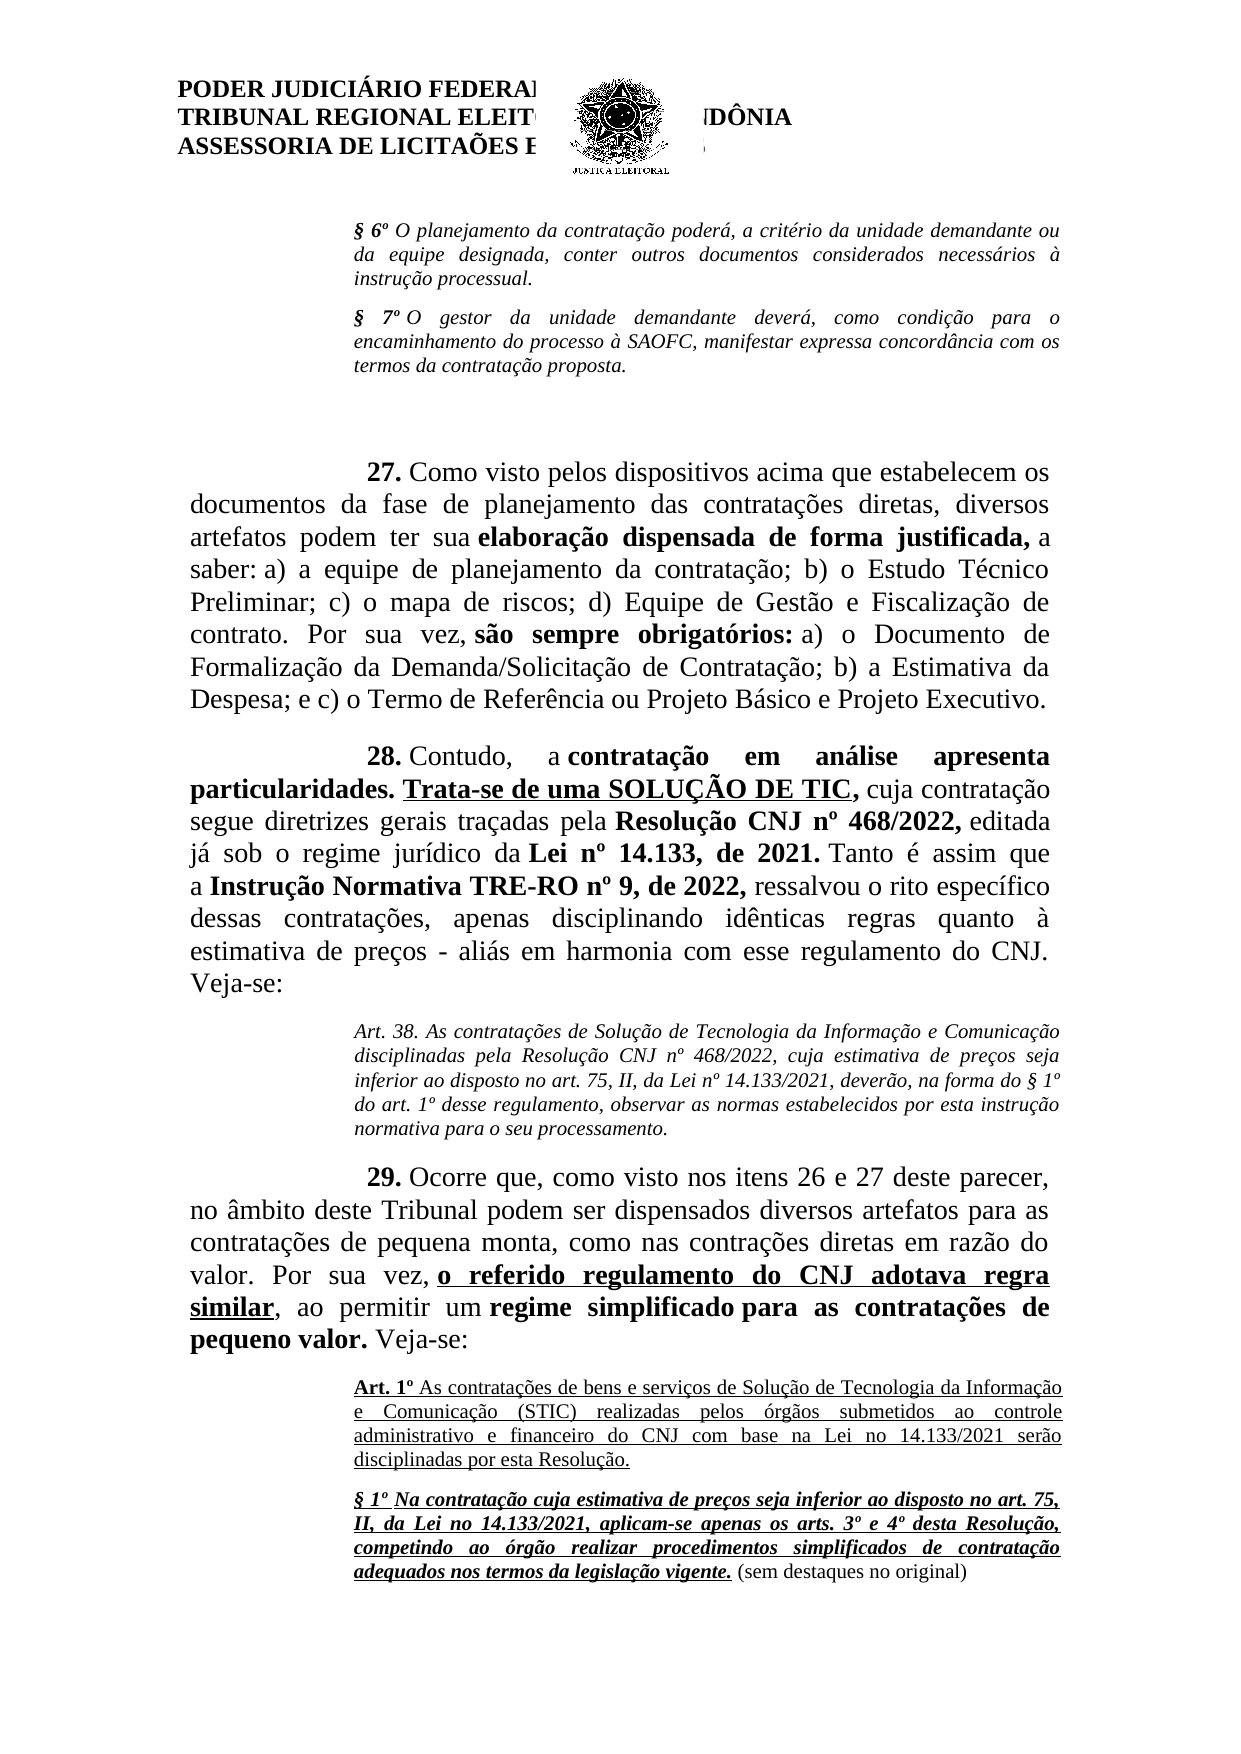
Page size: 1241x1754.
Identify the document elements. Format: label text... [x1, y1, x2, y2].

text § 1º Na contratação cuja estimativa de preços seja inferior ao disposto no art. 75, II, da Lei no 14.133/2021, aplicam-se apenas os arts. 3º e 4º desta Resolução, competindo ao órgão realizar procedimentos simplificados de contratação adequados nos termos da legislação vigente. (sem destaques no original) [354, 1487, 1063, 1583]
text administrativo e financeiro do CNJ com base na Lei no 14.133/2021 serão disciplinadas por esta Resolução. [354, 1421, 1063, 1471]
text Art. 1º As contratações de bens e serviços de Solução de Tecnologia da Informação [354, 1375, 1063, 1396]
text 28. Contudo, a contratação em análise apresenta particularidades. Trata-se de uma SOLUÇÃO DE TIC, cuja contratação segue diretrizes gerais traçadas pela Resolução CNJ nº 468/2022, editada já sob o regime jurídico da Lei nº 14.133, de 2021. Tanto é assim que a Instrução Normativa TRE-RO nº 9, de 2022, ressalvou o rito específico dessas contratações, apenas disciplinando idênticas regras quanto à estimativa de preços - aliás em harmonia com esse regulamento do CNJ. Veja-se: [190, 739, 1051, 998]
text 29. Ocorre que, como visto nos itens 26 e 27 deste parecer, no âmbito deste Tribunal podem ser dispensados diversos artefatos para as contratações de pequena monta, como nas contrações diretas em razão do valor. Por sua vez, o referido regulamento do CNJ adotava regra similar, ao permitir um regime simplificado para as contratações de pequeno valor. Veja-se: [190, 1161, 1051, 1355]
text § 7º O gestor da unidade demandante deverá, como condição para o encaminhamento do processo à SAOFC, manifestar expressa concordância com os termos da contratação proposta. [354, 305, 1063, 377]
text Art. 38. As contratações de Solução de Tecnologia da Informação e Comunicação disciplinadas pela Resolução CNJ nº 468/2022, cuja estimativa de preços seja inferior ao disposto no art. 75, II, da Lei nº 14.133/2021, deverão, na forma do § 1º do art. 1º desse regulamento, observar as normas estabelecidos por esta instrução normativa para o seu processamento. [354, 1019, 1063, 1140]
text 27. Como visto pelos dispositivos acima que estabelecem os documentos da fase de planejamento das contratações diretas, diversos artefatos podem ter sua elaboração dispensada de forma justificada, a saber: a) a equipe de planejamento da contratação; b) o Estudo Técnico Preliminar; c) o mapa de riscos; d) Equipe de Gestão e Fiscalização de contrato. Por sua vez, são sempre obrigatórios: a) o Documento de Formalização da Demanda/Solicitação de Contratação; b) a Estimativa da Despesa; e c) o Termo de Referência ou Projeto Básico e Projeto Executivo. [190, 455, 1051, 714]
text § 6º O planejamento da contratação poderá, a critério da unidade demandante ou da equipe designada, conter outros documentos considerados necessários à instrução processual. [354, 217, 1063, 290]
text e Comunicação (STIC) realizadas pelos órgãos submetidos ao controle [354, 1397, 1063, 1420]
